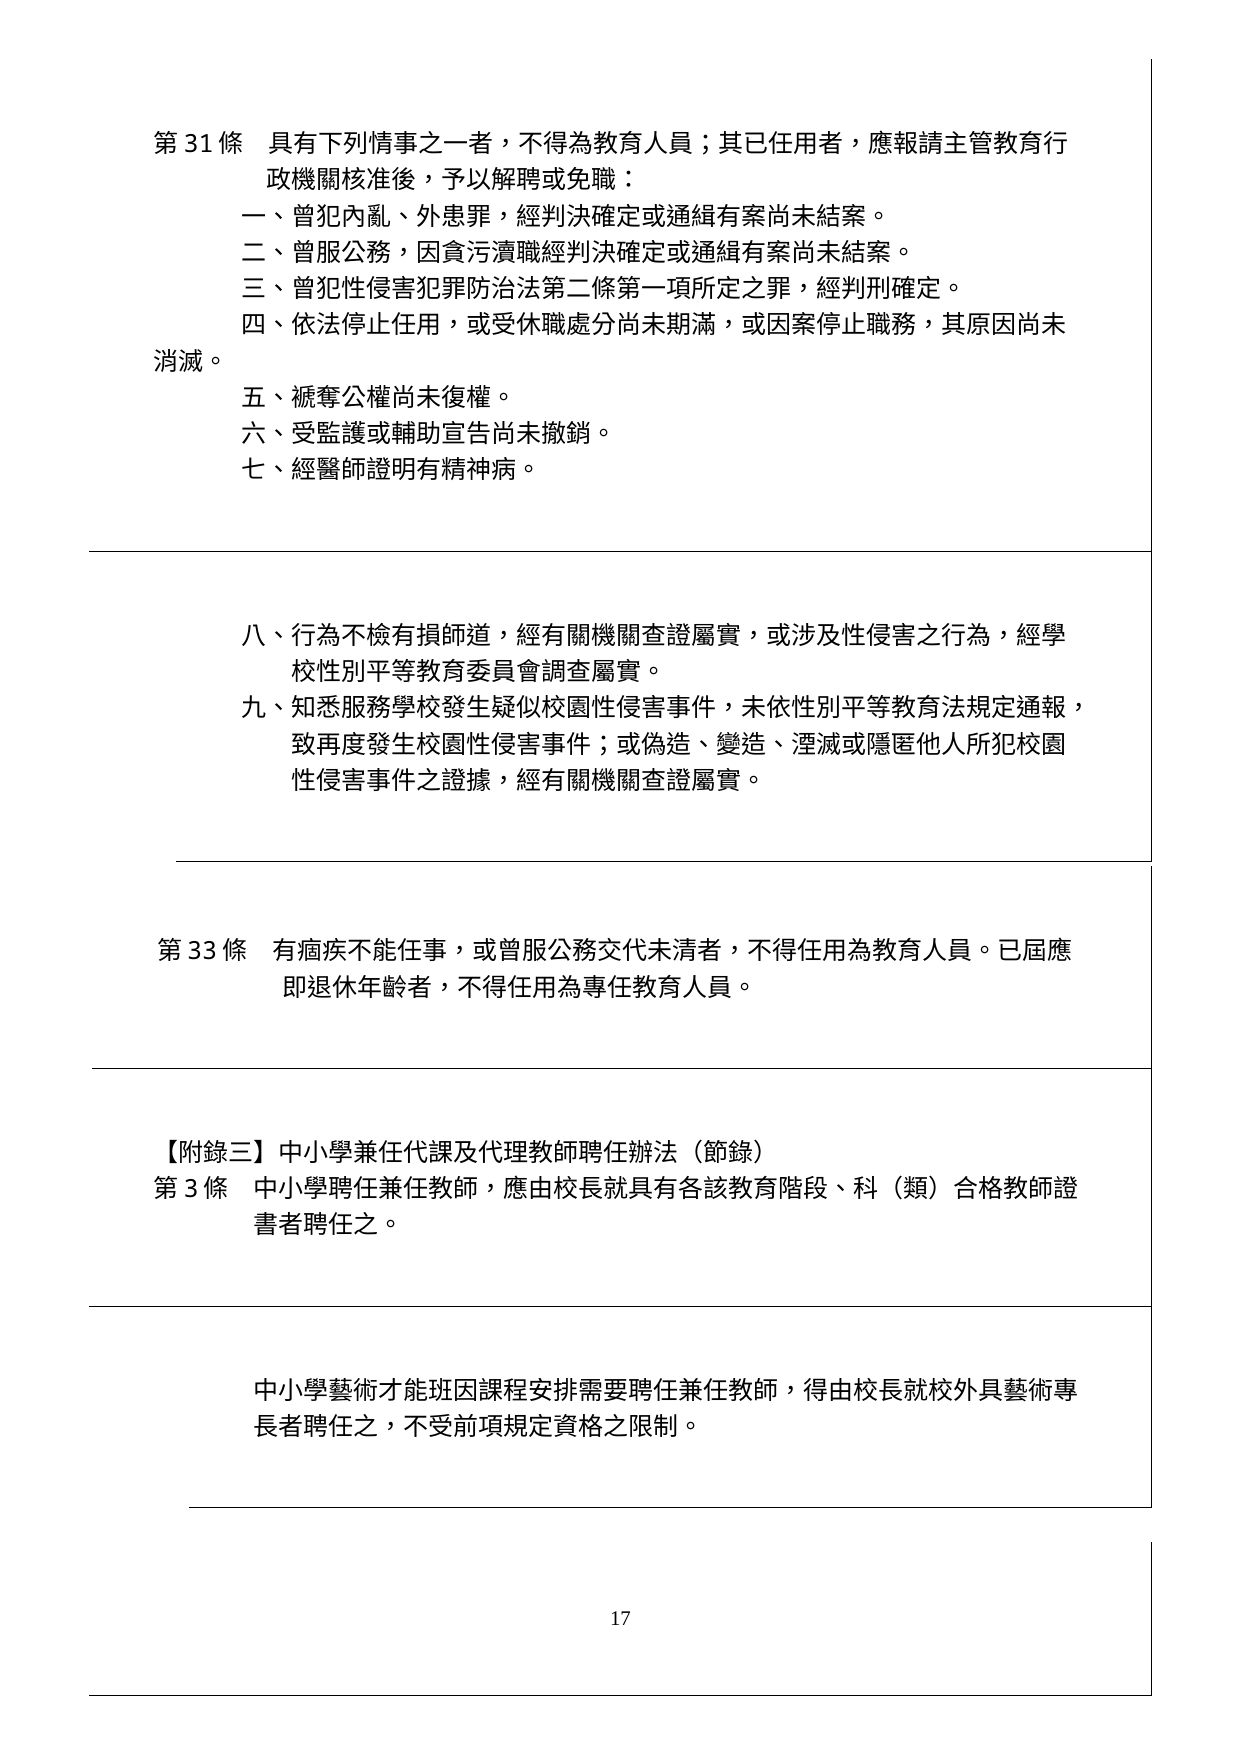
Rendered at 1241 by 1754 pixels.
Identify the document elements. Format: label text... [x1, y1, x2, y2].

text 中小學藝術才能班因課程安排需要聘任兼任教師，得由校長就校外具藝術專長者聘任之，不受前項規定資格之限制。 [189, 1306, 1151, 1507]
text 六、受監護或輔助宣告尚未撤銷。 [89, 414, 1151, 450]
text 一、曾犯內亂、外患罪，經判決確定或通緝有案尚未結案。 [89, 196, 1151, 232]
text 四、依法停止任用，或受休職處分尚未期滿，或因案停止職務，其原因尚未消滅。 [89, 305, 1151, 377]
text 第3條 中小學聘任兼任教師，應由校長就具有各該教育階段、科（類）合格教師證書者聘任之。 [89, 1169, 1151, 1306]
text 第31條 具有下列情事之一者，不得為教育人員；其已任用者，應報請主管教育行政機關核准後，予以解聘或免職： [89, 59, 1151, 196]
text 八、行為不檢有損師道，經有關機關查證屬實，或涉及性侵害之行為，經學校性別平等教育委員會調查屬實。 [176, 551, 1151, 688]
text 二、曾服公務，因貪污瀆職經判決確定或通緝有案尚未結案。 [89, 232, 1151, 269]
text 七、經醫師證明有精神病。 [89, 450, 1151, 551]
text 五、褫奪公權尚未復權。 [89, 377, 1151, 414]
text 九、知悉服務學校發生疑似校園性侵害事件，未依性別平等教育法規定通報，致再度發生校園性侵害事件；或偽造、變造、湮滅或隱匿他人所犯校園性侵害事件之證據，經有關機關查證屬實。 [176, 688, 1151, 861]
text 第33條 有痼疾不能任事，或曾服公務交代未清者，不得任用為教育人員。已屆應即退休年齡者，不得任用為專任教育人員。 [92, 866, 1151, 1068]
text 三、曾犯性侵害犯罪防治法第二條第一項所定之罪，經判刑確定。 [89, 269, 1151, 305]
text 【附錄三】中小學兼任代課及代理教師聘任辦法（節錄） [89, 1068, 1151, 1169]
